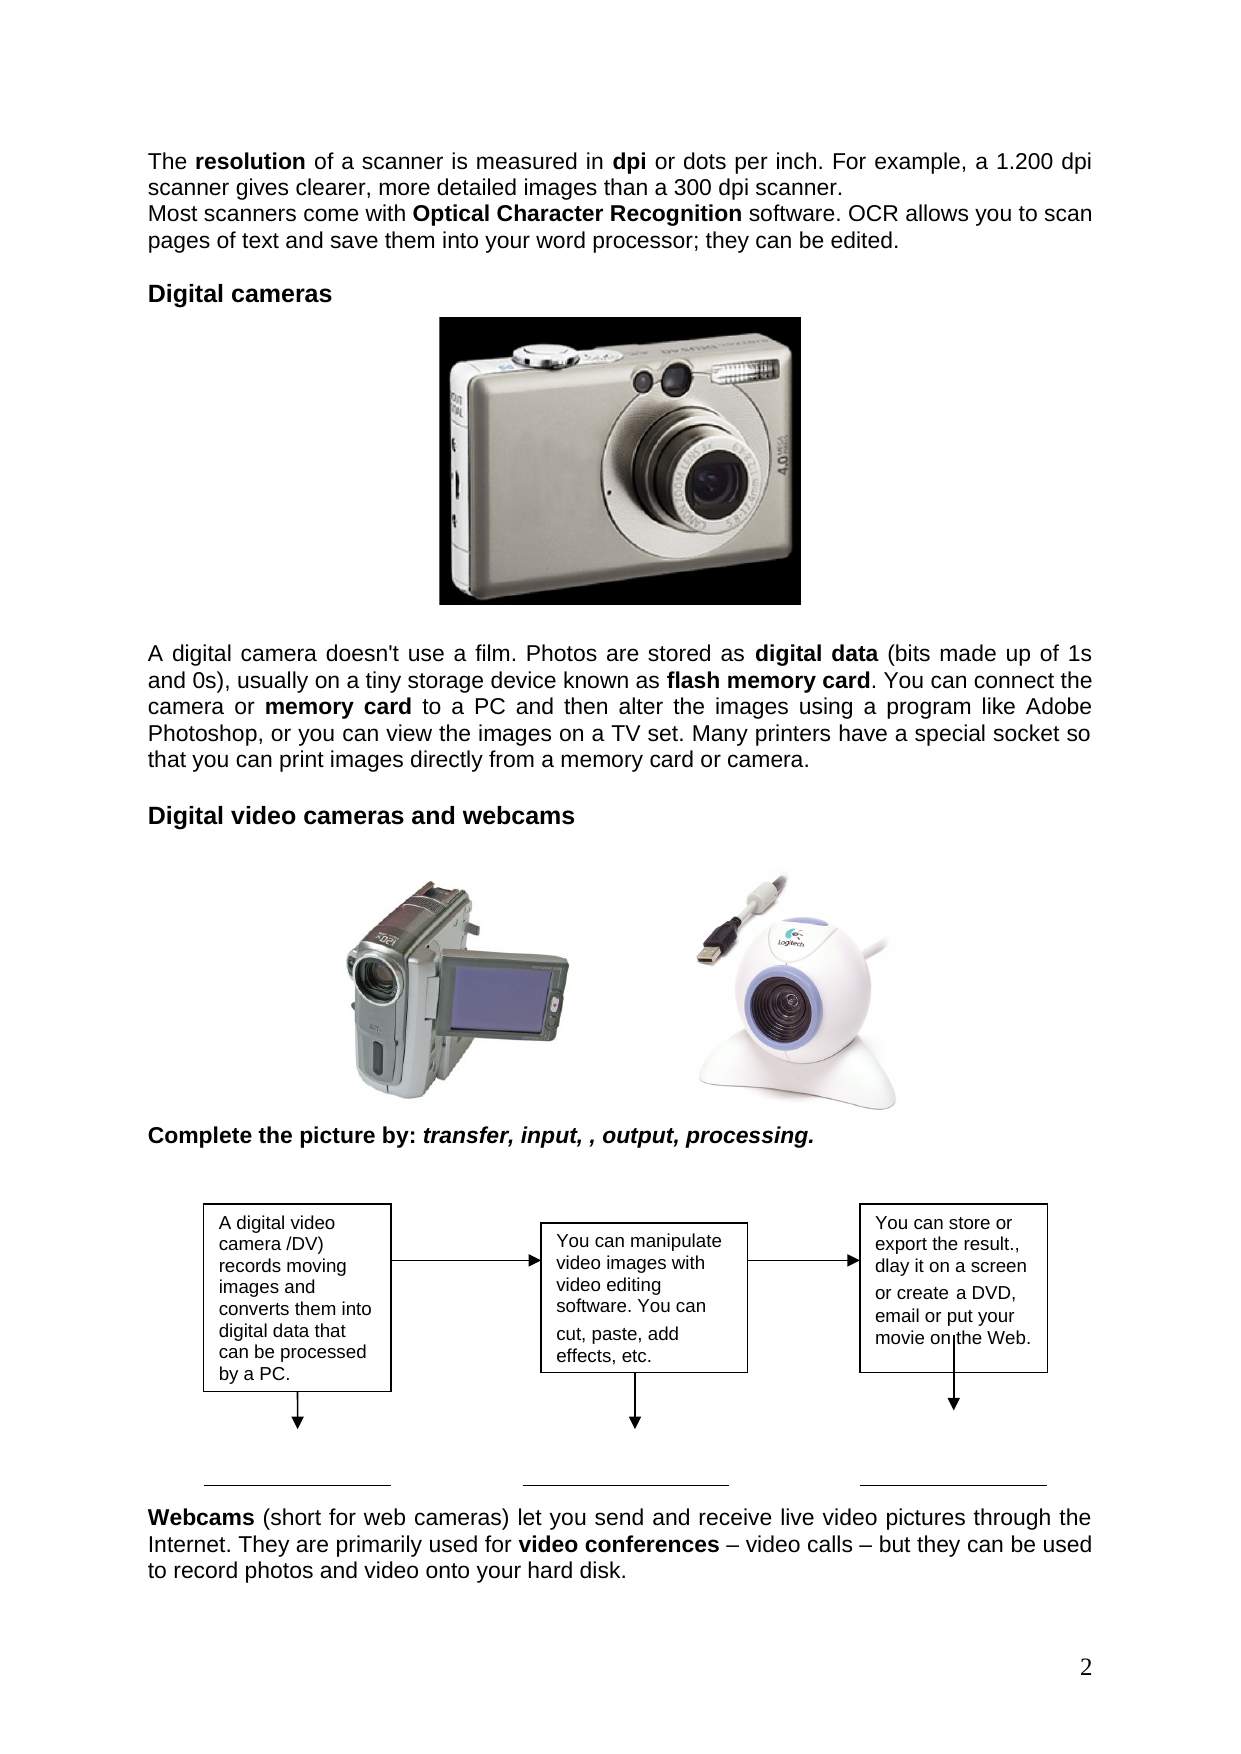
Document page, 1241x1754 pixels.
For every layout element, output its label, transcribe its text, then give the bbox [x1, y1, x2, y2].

picture [692, 867, 899, 1113]
text The resolution of a scanner is measured in dpi or dots per inch. For example, a 1.200 dpi scanner gives clearer, more detailed images than a 300 dpi scanner. [148, 148, 1093, 200]
picture [342, 867, 573, 1113]
text Complete the picture by: transfer, input, , output, processing. [148, 1122, 1093, 1148]
text Digital cameras [148, 279, 1093, 308]
picture [439, 317, 801, 605]
text Digital video cameras and webcams [148, 801, 1093, 830]
text Webcams (short for web cameras) let you send and receive live video pictures through the Internet. They are primarily used for video conferences – video calls – but they can be used to record photos and video onto your hard disk. [148, 1504, 1093, 1583]
text Most scanners come with Optical Character Recognition software. OCR allows you to scan pages of text and save them into your word processor; they can be edited. [148, 200, 1093, 253]
text A digital camera doesn't use a film. Photos are stored as digital data (bits made up of 1s and 0s), usually on a tiny storage device known as flash memory card. You can connect the camera or memory card to a PC and then alter the images using a program like Adobe Photoshop, or you can view the images on a TV set. Many printers have a special socket so that you can print images directly from a memory card or camera. [148, 640, 1093, 772]
